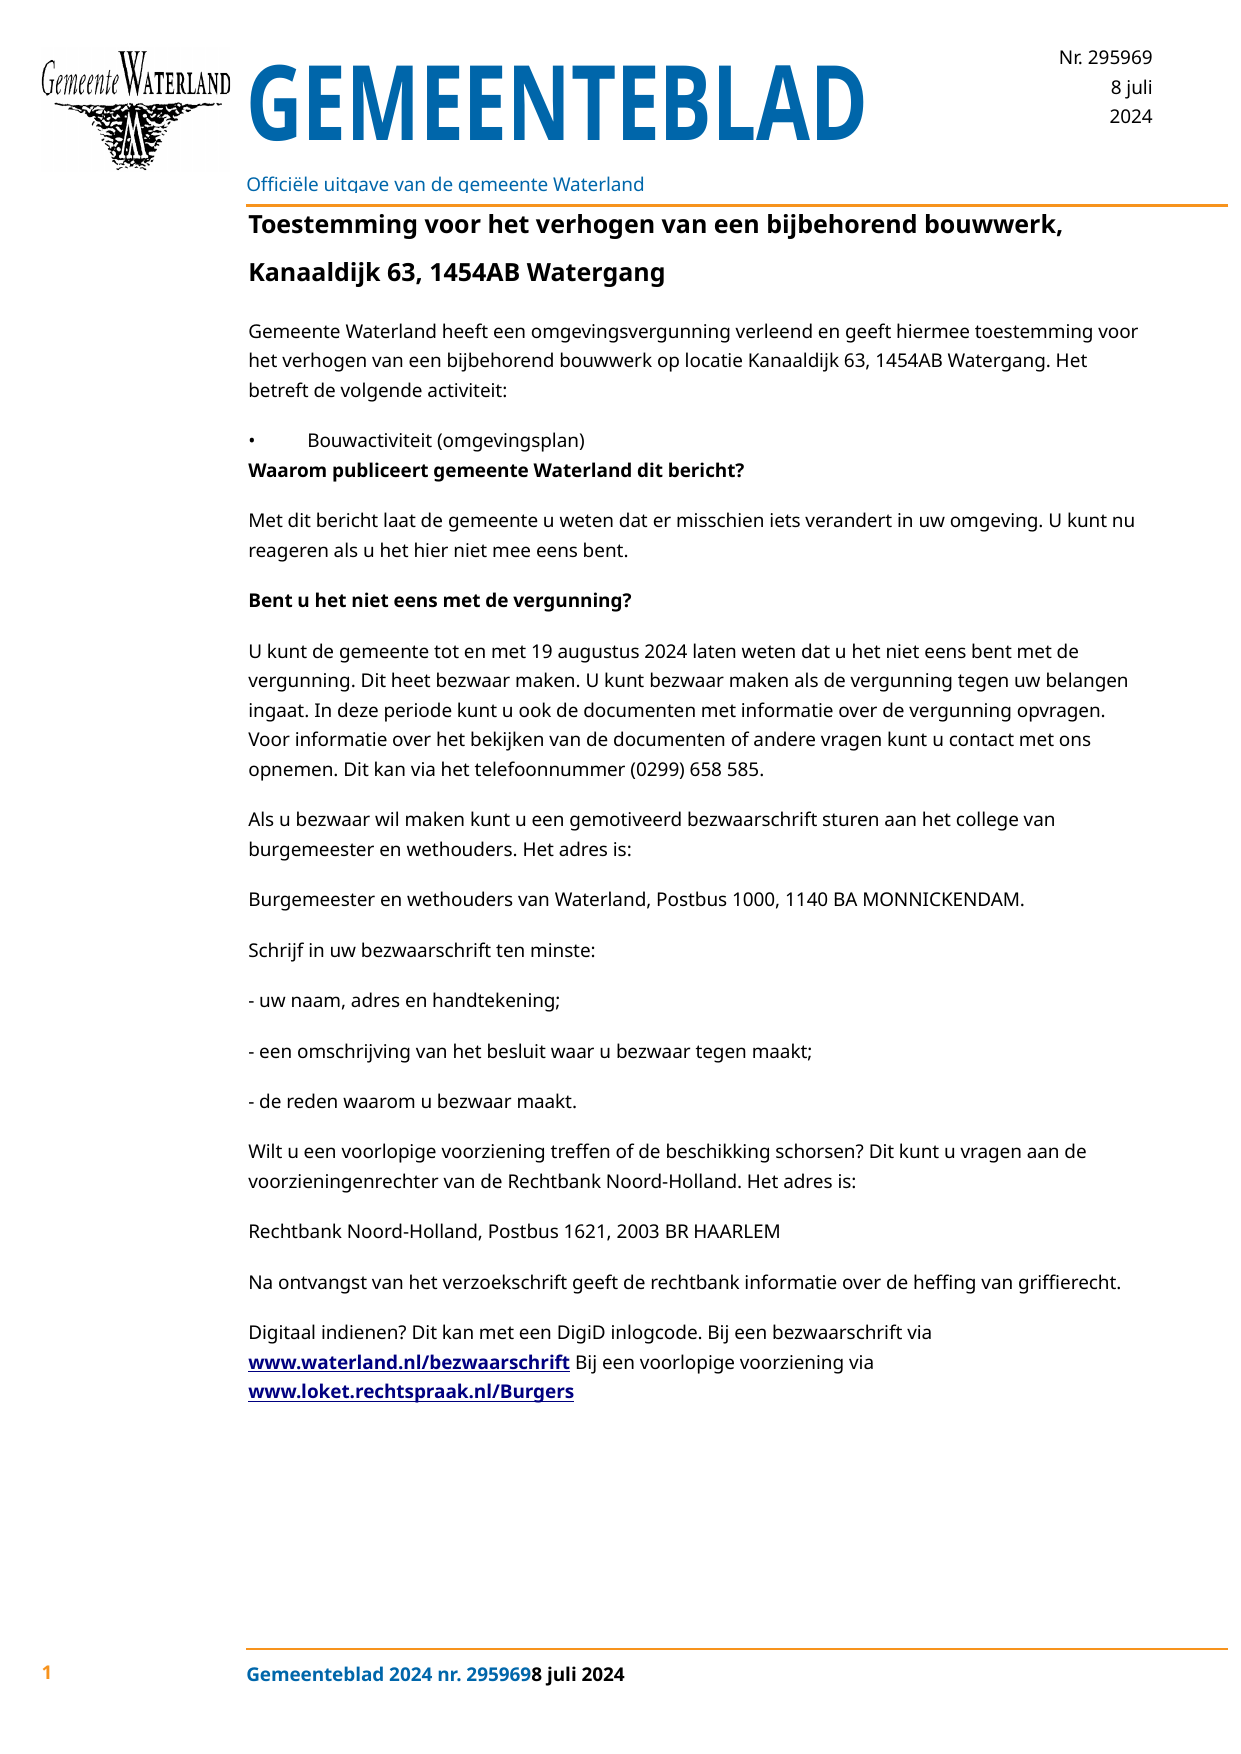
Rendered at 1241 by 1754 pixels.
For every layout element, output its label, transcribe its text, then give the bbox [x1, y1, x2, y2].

text Bent u het niet eens met de vergunning? [248, 587, 1152, 613]
list Bouwactiviteit (omgevingsplan) [248, 427, 1152, 453]
text Waarom publiceert gemeente Waterland dit bericht? [248, 457, 1152, 483]
text Met dit bericht laat de gemeente u weten dat er misschien iets verandert in uw omgeving. U kunt nu reageren als u het hier niet mee eens bent. [248, 507, 1152, 563]
text Als u bezwaar wil maken kunt u een gemotiveerd bezwaarschrift sturen aan het college van burgemeester en wethouders. Het adres is: [248, 807, 1152, 862]
text - de reden waarom u bezwaar maakt. [248, 1088, 1152, 1114]
text Wilt u een voorlopige voorziening treffen of de beschikking schorsen? Dit kunt u vragen aan de voorzieningenrechter van de Rechtbank Noord-Holland. Het adres is: [248, 1139, 1152, 1194]
text Toestemming voor het verhogen van een bijbehorend bouwwerk, Kanaaldijk 63, 1454AB Watergang [248, 207, 1152, 288]
text - een omschrijving van het besluit waar u bezwaar tegen maakt; [248, 1038, 1152, 1064]
text Gemeente Waterland heeft een omgevingsvergunning verleend en geeft hiermee toestemming voor het verhogen van een bijbehorend bouwwerk op locatie Kanaaldijk 63, 1454AB Watergang. Het betreft de volgende activiteit: [248, 318, 1152, 403]
text Rechtbank Noord-Holland, Postbus 1621, 2003 BR HAARLEM [248, 1219, 1152, 1244]
text Digitaal indienen? Dit kan met een DigiD inlogcode. Bij een bezwaarschrift via www.waterland.nl/bezwaarschrift Bij een voorlopige voorziening via www.loket.rechtspraak.nl/Burgers [248, 1319, 1152, 1404]
text - uw naam, adres en handtekening; [248, 987, 1152, 1013]
text Schrijf in uw bezwaarschrift ten minste: [248, 937, 1152, 963]
picture [41, 47, 231, 172]
text Burgemeester en wethouders van Waterland, Postbus 1000, 1140 BA MONNICKENDAM. [248, 887, 1152, 912]
text U kunt de gemeente tot en met 19 augustus 2024 laten weten dat u het niet eens bent met de vergunning. Dit heet bezwaar maken. U kunt bezwaar maken als de vergunning tegen uw belangen ingaat. In deze periode kunt u ook de documenten met informatie over de vergunning opvragen. Voor informatie over het bekijken van de documenten of andere vragen kunt u contact met ons opnemen. Dit kan via het telefoonnummer (0299) 658 585. [248, 638, 1152, 782]
text Na ontvangst van het verzoekschrift geeft de rechtbank informatie over de heffing van griffierecht. [248, 1269, 1152, 1295]
